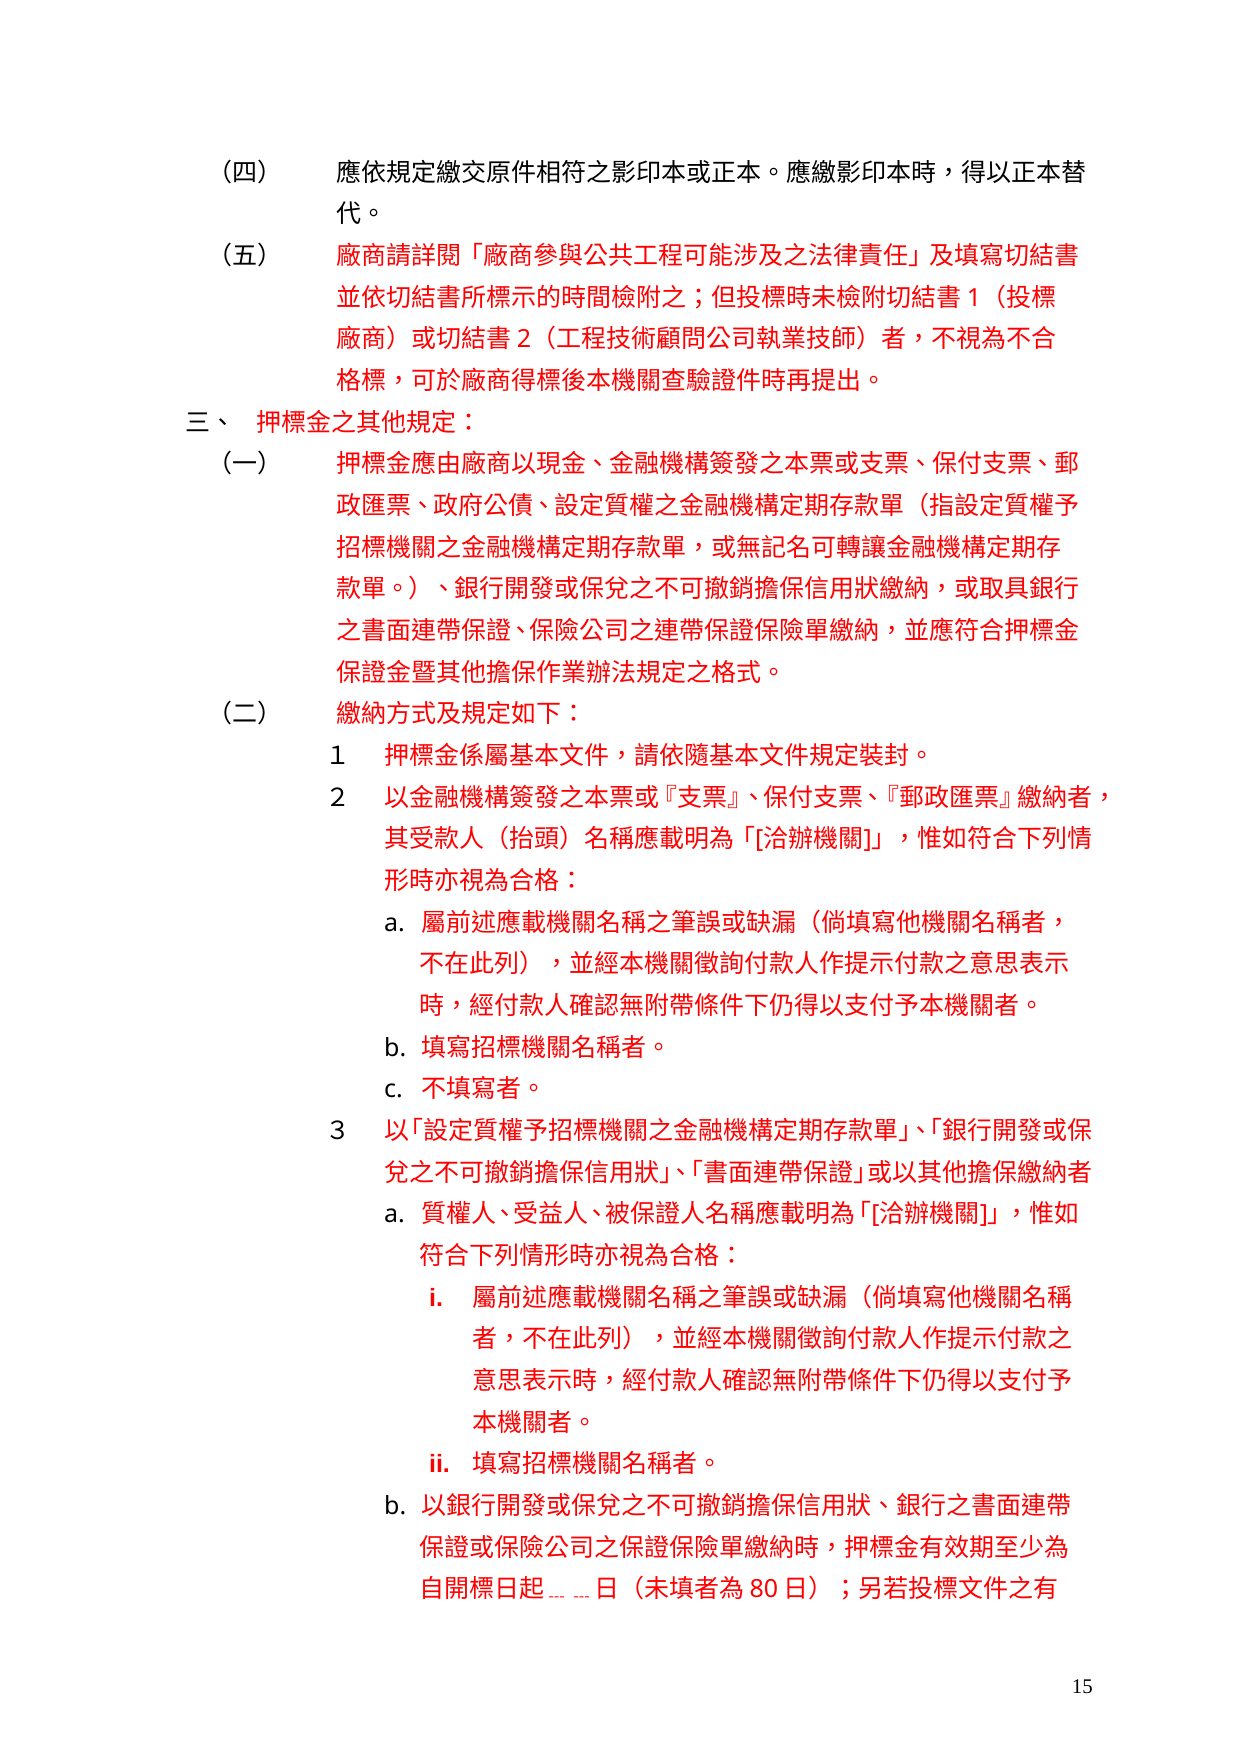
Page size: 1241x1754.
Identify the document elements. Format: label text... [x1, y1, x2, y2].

subtitle 屬前述應載機關名稱之筆誤或缺漏（倘填寫他機關名稱者，不在此列），並經本機關徵詢付款人作提示付款之意思表示時，經付款人確認無附帶條件下仍得以支付予本機關者。 [429, 1273, 1092, 1439]
subtitle 應依規定繳交原件相符之影印本或正本。應繳影印本時，得以正本替代。 [207, 148, 1092, 231]
subtitle 屬前述應載機關名稱之筆誤或缺漏（倘填寫他機關名稱者，不在此列），並經本機關徵詢付款人作提示付款之意思表示時，經付款人確認無附帶條件下仍得以支付予本機關者。 [384, 898, 1079, 1023]
subtitle 填寫招標機關名稱者。 [384, 1023, 1079, 1064]
subtitle 押標金之其他規定： [185, 398, 1079, 439]
subtitle 質權人、受益人、被保證人名稱應載明為「[洽辦機關]」，惟如符合下列情形時亦視為合格： [384, 1189, 1079, 1273]
subtitle 以銀行開發或保兌之不可撤銷擔保信用狀、銀行之書面連帶保證或保險公司之保證保險單繳納時，押標金有效期至少為自開標日起﹍﹍日（未填者為80日）；另若投標文件之有 [384, 1481, 1079, 1606]
subtitle 填寫招標機關名稱者。 [429, 1439, 1092, 1481]
subtitle 押標金係屬基本文件，請依隨基本文件規定裝封。 [325, 731, 1092, 773]
subtitle 繳納方式及規定如下： [207, 689, 1079, 731]
subtitle 以金融機構簽發之本票或『支票』、保付支票、『郵政匯票』繳納者，其受款人（抬頭）名稱應載明為「[洽辦機關]」，惟如符合下列情形時亦視為合格： [325, 773, 1092, 898]
subtitle 押標金應由廠商以現金、金融機構簽發之本票或支票、保付支票、郵政匯票、政府公債、設定質權之金融機構定期存款單（指設定質權予招標機關之金融機構定期存款單，或無記名可轉讓金融機構定期存款單。）、銀行開發或保兌之不可撤銷擔保信用狀繳納，或取具銀行之書面連帶保證、保險公司之連帶保證保險單繳納，並應符合押標金保證金暨其他擔保作業辦法規定之格式。 [207, 439, 1079, 689]
subtitle 不填寫者。 [384, 1064, 1079, 1106]
subtitle 廠商請詳閱「廠商參與公共工程可能涉及之法律責任」及填寫切結書，並依切結書所標示的時間檢附之；但投標時未檢附切結書1（投標廠商）或切結書2（工程技術顧問公司執業技師）者，不視為不合格標，可於廠商得標後本機關查驗證件時再提出。 [207, 231, 1079, 398]
subtitle 以「設定質權予招標機關之金融機構定期存款單」、「銀行開發或保兌之不可撤銷擔保信用狀」、「書面連帶保證」或以其他擔保繳納者： [325, 1106, 1092, 1189]
